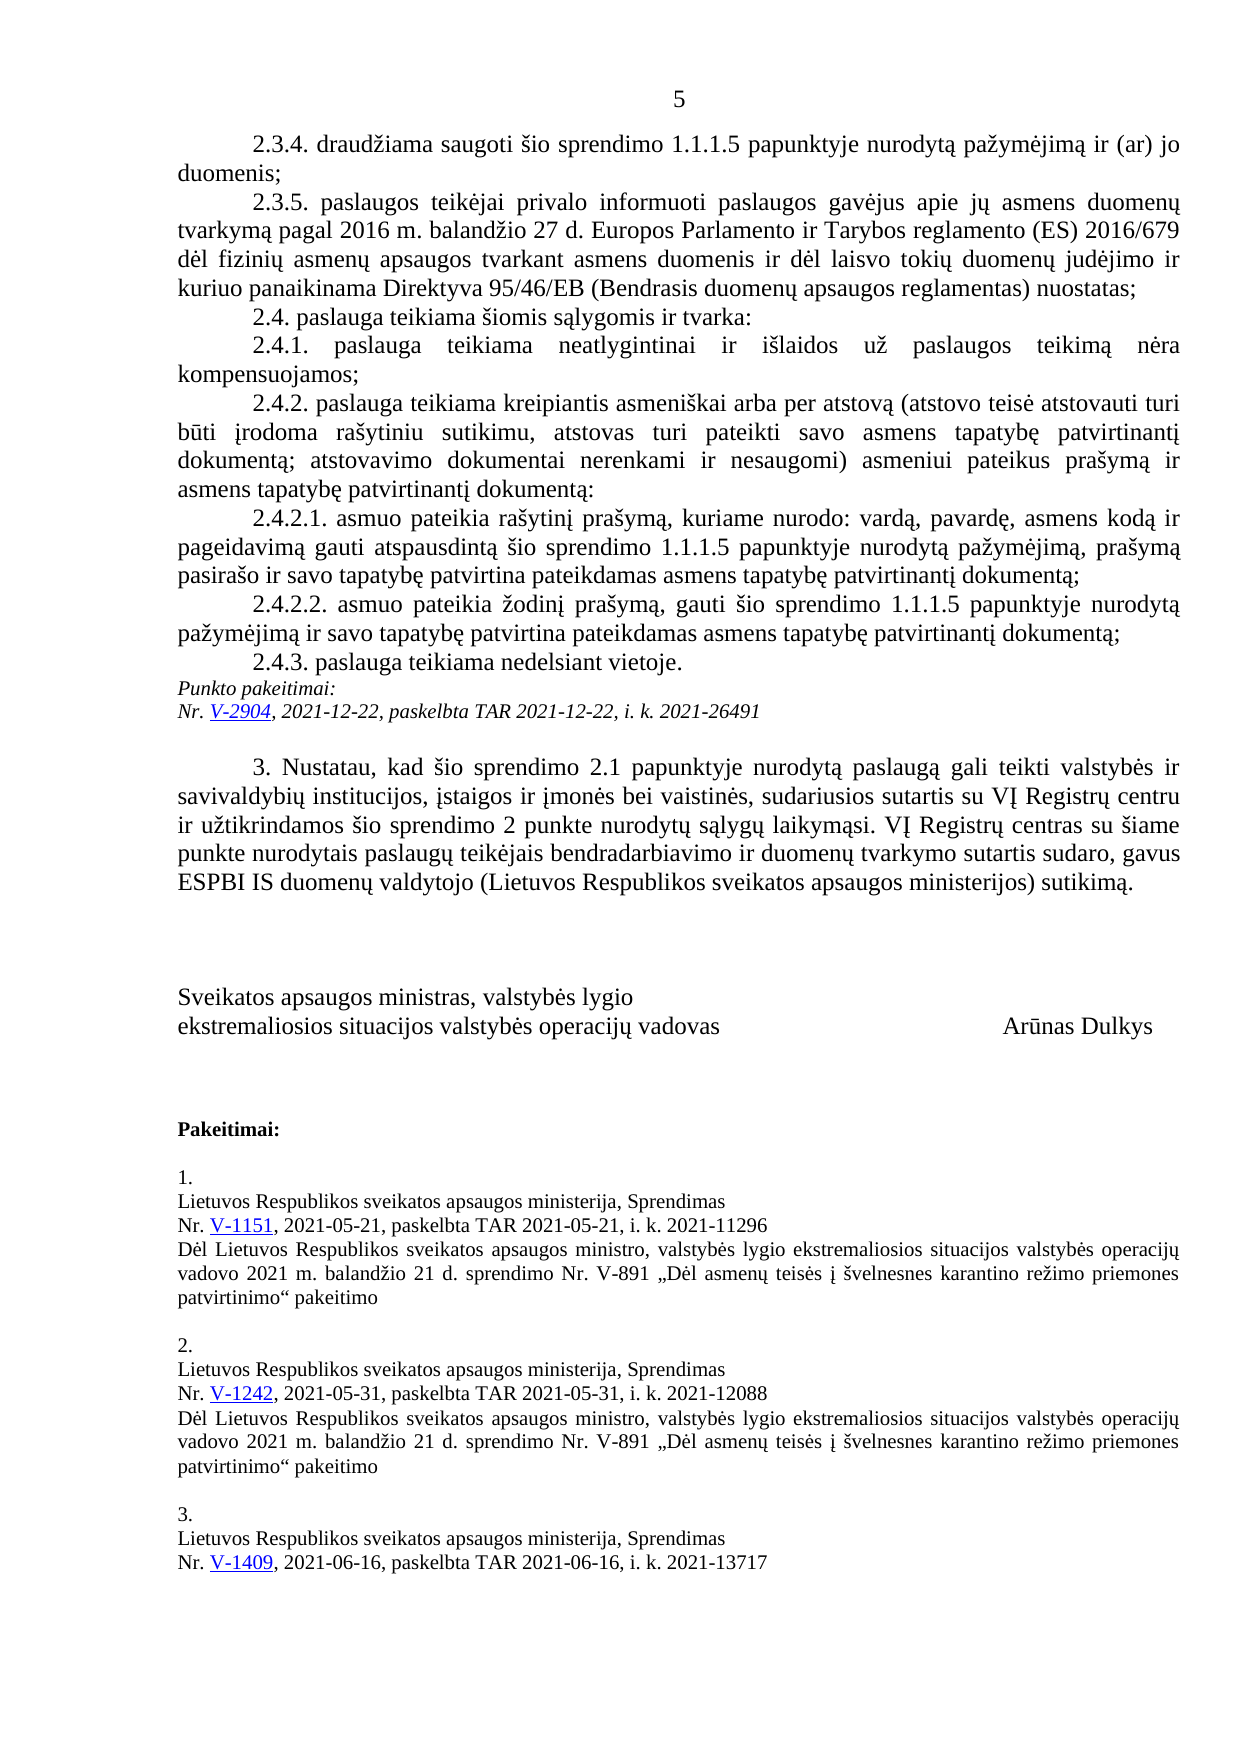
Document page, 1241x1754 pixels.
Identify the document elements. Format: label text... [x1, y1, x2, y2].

text Nr. V-1409, 2021-06-16, paskelbta TAR 2021-06-16, i. k. 2021-13717 [177, 1550, 1181, 1574]
text Pakeitimai: [177, 1117, 1181, 1141]
text Lietuvos Respublikos sveikatos apsaugos ministerija, Sprendimas [177, 1526, 1181, 1550]
text 2.3.5. paslaugos teikėjai privalo informuoti paslaugos gavėjus apie jų asmens duomenų tvarkymą pagal 2016 m. balandžio 27 d. Europos Parlamento ir Tarybos reglamento (ES) 2016/679 dėl fizinių asmenų apsaugos tvarkant asmens duomenis ir dėl laisvo tokių duomenų judėjimo ir kuriuo panaikinama Direktyva 95/46/EB (Bendrasis duomenų apsaugos reglamentas) nuostatas; [177, 187, 1181, 302]
text 2.4.2. paslauga teikiama kreipiantis asmeniškai arba per atstovą (atstovo teisė atstovauti turi būti įrodoma rašytiniu sutikimu, atstovas turi pateikti savo asmens tapatybę patvirtinantį dokumentą; atstovavimo dokumentai nerenkami ir nesaugomi) asmeniui pateikus prašymą ir asmens tapatybę patvirtinantį dokumentą: [177, 388, 1181, 503]
text 2. [177, 1333, 1181, 1357]
text 3. Nustatau, kad šio sprendimo 2.1 papunktyje nurodytą paslaugą gali teikti valstybės ir savivaldybių institucijos, įstaigos ir įmonės bei vaistinės, sudariusios sutartis su VĮ Registrų centru ir užtikrindamos šio sprendimo 2 punkte nurodytų sąlygų laikymąsi. VĮ Registrų centras su šiame punkte nurodytais paslaugų teikėjais bendradarbiavimo ir duomenų tvarkymo sutartis sudaro, gavus ESPBI IS duomenų valdytojo (Lietuvos Respublikos sveikatos apsaugos ministerijos) sutikimą. [177, 752, 1181, 896]
text 2.4.2.1. asmuo pateikia rašytinį prašymą, kuriame nurodo: vardą, pavardę, asmens kodą ir pageidavimą gauti atspausdintą šio sprendimo 1.1.1.5 papunktyje nurodytą pažymėjimą, prašymą pasirašo ir savo tapatybę patvirtina pateikdamas asmens tapatybę patvirtinantį dokumentą; [177, 503, 1181, 589]
text Nr. V-2904, 2021-12-22, paskelbta TAR 2021-12-22, i. k. 2021-26491 [177, 699, 1181, 723]
text 2.4. paslauga teikiama šiomis sąlygomis ir tvarka: [177, 302, 1181, 330]
text 3. [177, 1502, 1181, 1526]
text ekstremaliosios situacijos valstybės operacijų vadovas Arūnas Dulkys [177, 1011, 1181, 1040]
text 2.4.1. paslauga teikiama neatlygintinai ir išlaidos už paslaugos teikimą nėra kompensuojamos; [177, 330, 1181, 388]
text 1. [177, 1165, 1181, 1189]
text Punkto pakeitimai: [177, 675, 1181, 699]
text Lietuvos Respublikos sveikatos apsaugos ministerija, Sprendimas [177, 1189, 1181, 1213]
text Sveikatos apsaugos ministras, valstybės lygio [177, 982, 1181, 1011]
text Dėl Lietuvos Respublikos sveikatos apsaugos ministro, valstybės lygio ekstremaliosios situacijos valstybės operacijų vadovo 2021 m. balandžio 21 d. sprendimo Nr. V-891 „Dėl asmenų teisės į švelnesnes karantino režimo priemones patvirtinimo“ pakeitimo [177, 1237, 1181, 1309]
text Lietuvos Respublikos sveikatos apsaugos ministerija, Sprendimas [177, 1357, 1181, 1381]
text Nr. V-1151, 2021-05-21, paskelbta TAR 2021-05-21, i. k. 2021-11296 [177, 1213, 1181, 1237]
text 2.4.2.2. asmuo pateikia žodinį prašymą, gauti šio sprendimo 1.1.1.5 papunktyje nurodytą pažymėjimą ir savo tapatybę patvirtina pateikdamas asmens tapatybę patvirtinantį dokumentą; [177, 589, 1181, 647]
text 2.3.4. draudžiama saugoti šio sprendimo 1.1.1.5 papunktyje nurodytą pažymėjimą ir (ar) jo duomenis; [177, 129, 1181, 187]
text Nr. V-1242, 2021-05-31, paskelbta TAR 2021-05-31, i. k. 2021-12088 [177, 1381, 1181, 1405]
text 2.4.3. paslauga teikiama nedelsiant vietoje. [177, 647, 1181, 675]
text Dėl Lietuvos Respublikos sveikatos apsaugos ministro, valstybės lygio ekstremaliosios situacijos valstybės operacijų vadovo 2021 m. balandžio 21 d. sprendimo Nr. V-891 „Dėl asmenų teisės į švelnesnes karantino režimo priemones patvirtinimo“ pakeitimo [177, 1405, 1181, 1478]
